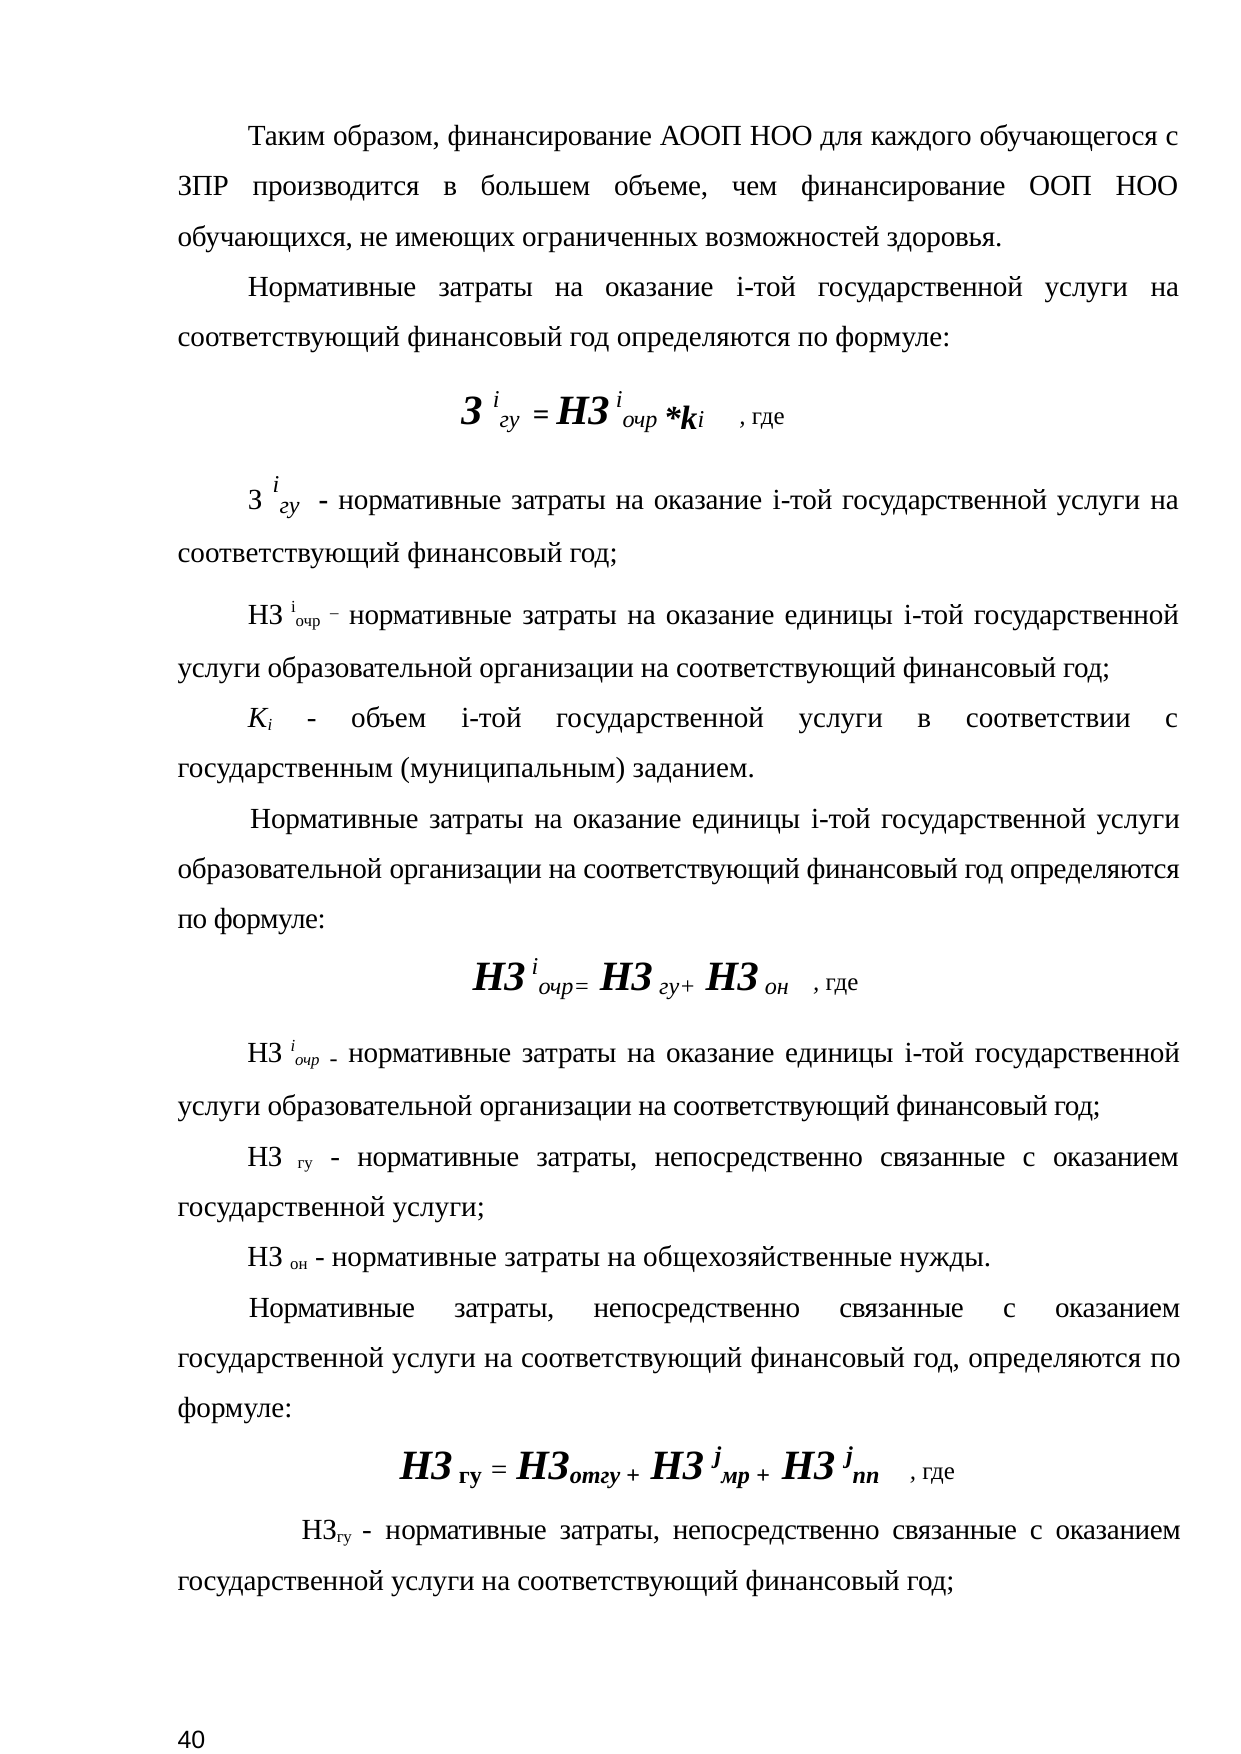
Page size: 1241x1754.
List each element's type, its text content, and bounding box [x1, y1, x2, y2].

text Ki - объем i-той государственной услуги в соответствии с государственным (муниципальным) заданием. [177, 700, 1179, 784]
text НЗ гу = НЗoтгу + НЗ jмp + НЗ jпп , где [266, 1441, 1181, 1488]
text НЗ iочр _ нормативные затраты на оказание единицы i-той государственной услуги образовательной организации на соответствующий финансовый год; [177, 585, 1179, 683]
text НЗгу - нормативные затраты, непосредственно связанные с оказанием государственной услуги на соответствующий финансовый год; [177, 1512, 1181, 1596]
text НЗ iочр - нормативные затраты на оказание единицы i-той государственной услуги образовательной организации на соответствующий финансовый год; [177, 1024, 1180, 1122]
text НЗ iочр= НЗ гу+ НЗ он , где [177, 952, 1180, 1000]
text Таким образом, финансирование АООП НОО для каждого обучающегося с ЗПР производится в большем объеме, чем финансирование ООП НОО обучающихся, не имеющих ограниченных возможностей здоровья. [177, 118, 1179, 252]
text Нормативные затраты на оказание единицы i-той государственной услуги образовательной организации на соответствующий финансовый год определяются по формуле: [177, 801, 1180, 935]
text НЗ гу - нормативные затраты, непосредственно связанные с оказанием государственной услуги; [177, 1139, 1180, 1223]
text Нормативные затраты на оказание i-той государственной услуги на соответствующий финансовый год определяются по формуле: [177, 269, 1179, 353]
text НЗ он - нормативные затраты на общехозяйственные нужды. [177, 1239, 1180, 1273]
text З iгу - нормативные затраты на оказание i-той государственной услуги на соответствующий финансовый год; [177, 470, 1179, 568]
text З iгу = НЗ iочр *ki , где [325, 370, 1181, 437]
text Нормативные затраты, непосредственно связанные с оказанием государственной услуги на соответствующий финансовый год, определяются по формуле: [177, 1290, 1180, 1424]
